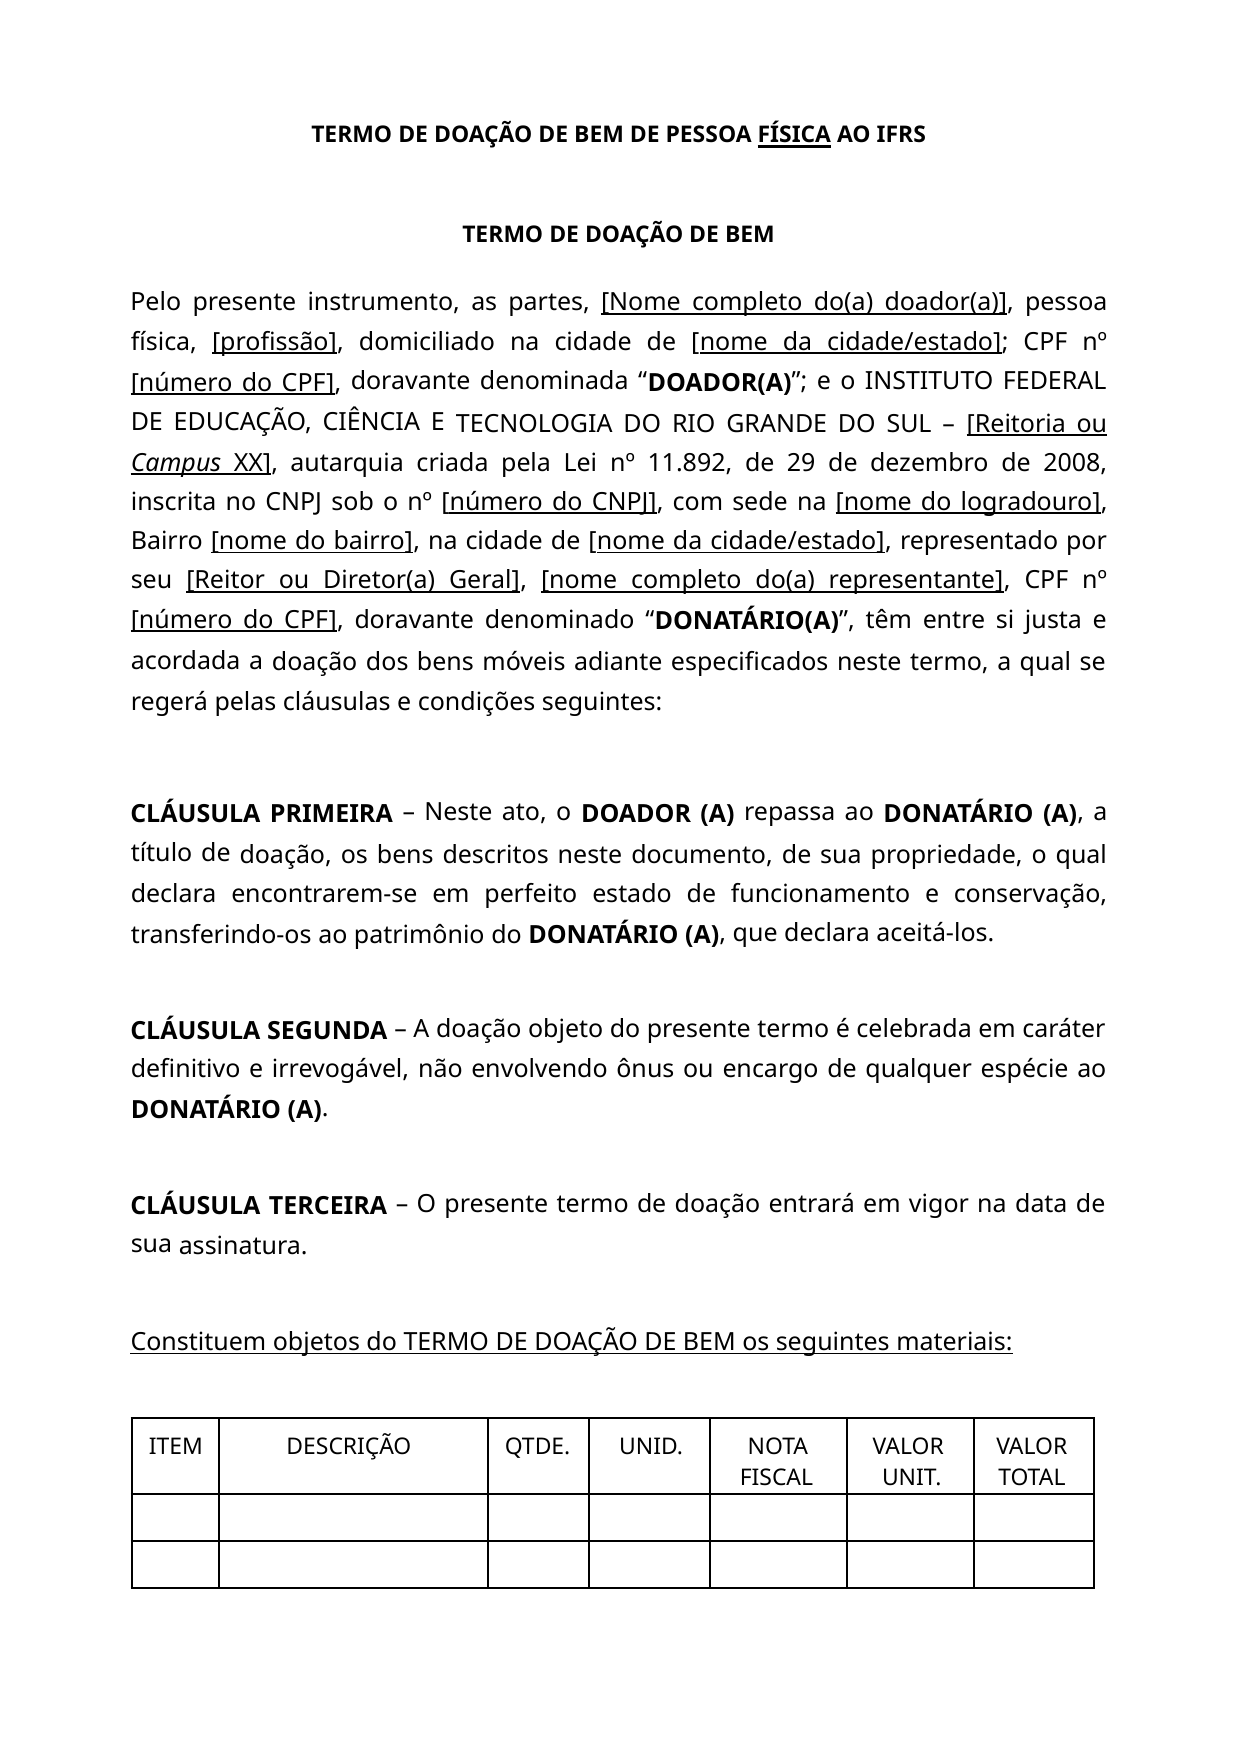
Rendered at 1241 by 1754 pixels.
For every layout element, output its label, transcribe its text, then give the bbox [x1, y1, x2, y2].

table_cell [711, 1495, 846, 1540]
table_cell [489, 1495, 588, 1540]
table_cell [975, 1542, 1093, 1587]
table_cell [848, 1542, 973, 1587]
table_header VALOR TOTAL [975, 1419, 1093, 1492]
table_cell [133, 1542, 218, 1587]
table_cell [848, 1495, 973, 1540]
table_cell [220, 1495, 487, 1540]
table_header DESCRIÇÃO [220, 1419, 487, 1492]
table_header UNID. [590, 1419, 709, 1492]
table_header QTDE. [489, 1419, 588, 1492]
table_header ITEM [133, 1419, 218, 1492]
table_header VALOR UNIT. [848, 1419, 973, 1492]
text CLÁUSULA TERCEIRA – O presente termo de doação entrará em vigor na data de sua assinatura. [130, 1186, 1106, 1262]
text Constituem objetos do TERMO DE DOAÇÃO DE BEM os seguintes materiais: [130, 1324, 1122, 1358]
table_cell [489, 1542, 588, 1587]
table_cell [133, 1495, 218, 1540]
table_cell [590, 1542, 709, 1587]
table_cell [590, 1495, 709, 1540]
table_cell [220, 1542, 487, 1587]
text TERMO DE DOAÇÃO DE BEM DE PESSOA FÍSICA AO IFRS [273, 118, 964, 149]
table_cell [711, 1542, 846, 1587]
text CLÁUSULA SEGUNDA – A doação objeto do presente termo é celebrada em caráter definitivo e irrevogável, não envolvendo ônus ou encargo de qualquer espécie ao DONATÁRIO (A). [130, 1011, 1106, 1126]
text CLÁUSULA PRIMEIRA – Neste ato, o DOADOR (A) repassa ao DONATÁRIO (A), a título de doação, os bens descritos neste documento, de sua propriedade, o qual declara encontrarem-se em perfeito estado de funcionamento e conservação, transferindo-os ao patrimônio do DONATÁRIO (A), que declara aceitá-los. [130, 794, 1107, 951]
table_header NOTA FISCAL [711, 1419, 846, 1492]
text Pelo presente instrumento, as partes, [Nome completo do(a) doador(a)], pessoa física, [profissão], domiciliado na cidade de [nome da cidade/estado]; CPF nº [número do CPF], doravante denominada “DOADOR(A)”; e o INSTITUTO FEDERAL DE EDUCAÇÃO, CIÊNCIA E TECNOLOGIA DO RIO GRANDE DO SUL – [Reitoria ou Campus XX], autarquia criada pela Lei nº 11.892, de 29 de dezembro de 2008, inscrita no CNPJ sob o nº [número do CNPJ], com sede na [nome do logradouro], Bairro [nome do bairro], na cidade de [nome da cidade/estado], representado por seu [Reitor ou Diretor(a) Geral], [nome completo do(a) representante], CPF nº [número do CPF], doravante denominado “DONATÁRIO(A)”, têm entre si justa e acordada a doação dos bens móveis adiante especificados neste termo, a qual se regerá pelas cláusulas e condições seguintes: [130, 284, 1107, 717]
text TERMO DE DOAÇÃO DE BEM [273, 217, 964, 249]
table_cell [975, 1495, 1093, 1540]
